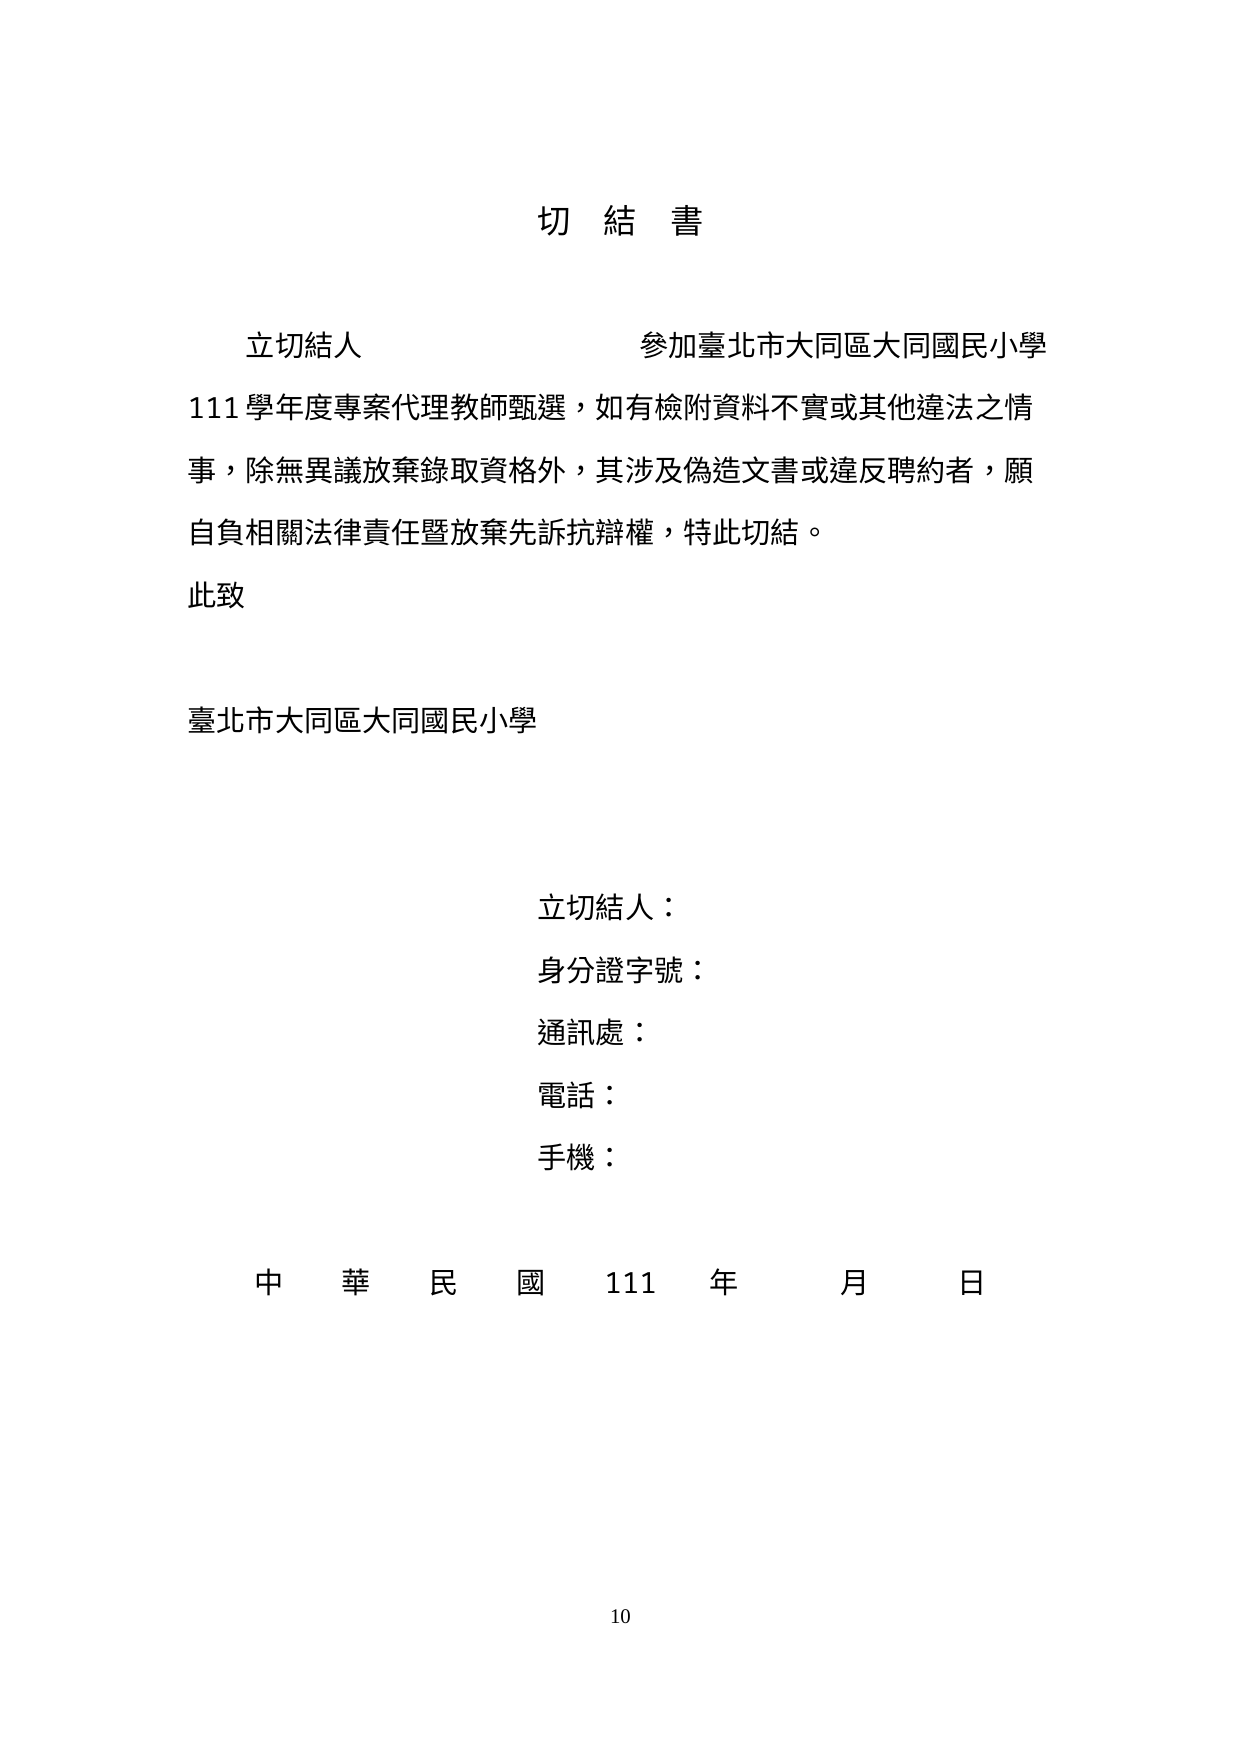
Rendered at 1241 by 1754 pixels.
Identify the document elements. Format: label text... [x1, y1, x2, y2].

text 切 結 書 [187, 177, 1053, 239]
text 手機： [187, 1114, 1053, 1177]
text 身分證字號： [187, 927, 1053, 989]
text 通訊處： [187, 989, 1053, 1052]
text 立切結人： [187, 864, 1053, 927]
text 中 華 民 國 111 年 月 日 [187, 1239, 1053, 1302]
text 電話： [187, 1052, 1053, 1114]
text 臺北市大同區大同國民小學 [187, 677, 1053, 739]
text 此致 [187, 552, 1053, 614]
text 立切結人 參加臺北市大同區大同國民小學 111學年度專案代理教師甄選，如有檢附資料不實或其他違法之情事，除無異議放棄錄取資格外，其涉及偽造文書或違反聘約者，願自負相關法律責任暨放棄先訴抗辯權，特此切結。 [187, 302, 1053, 552]
